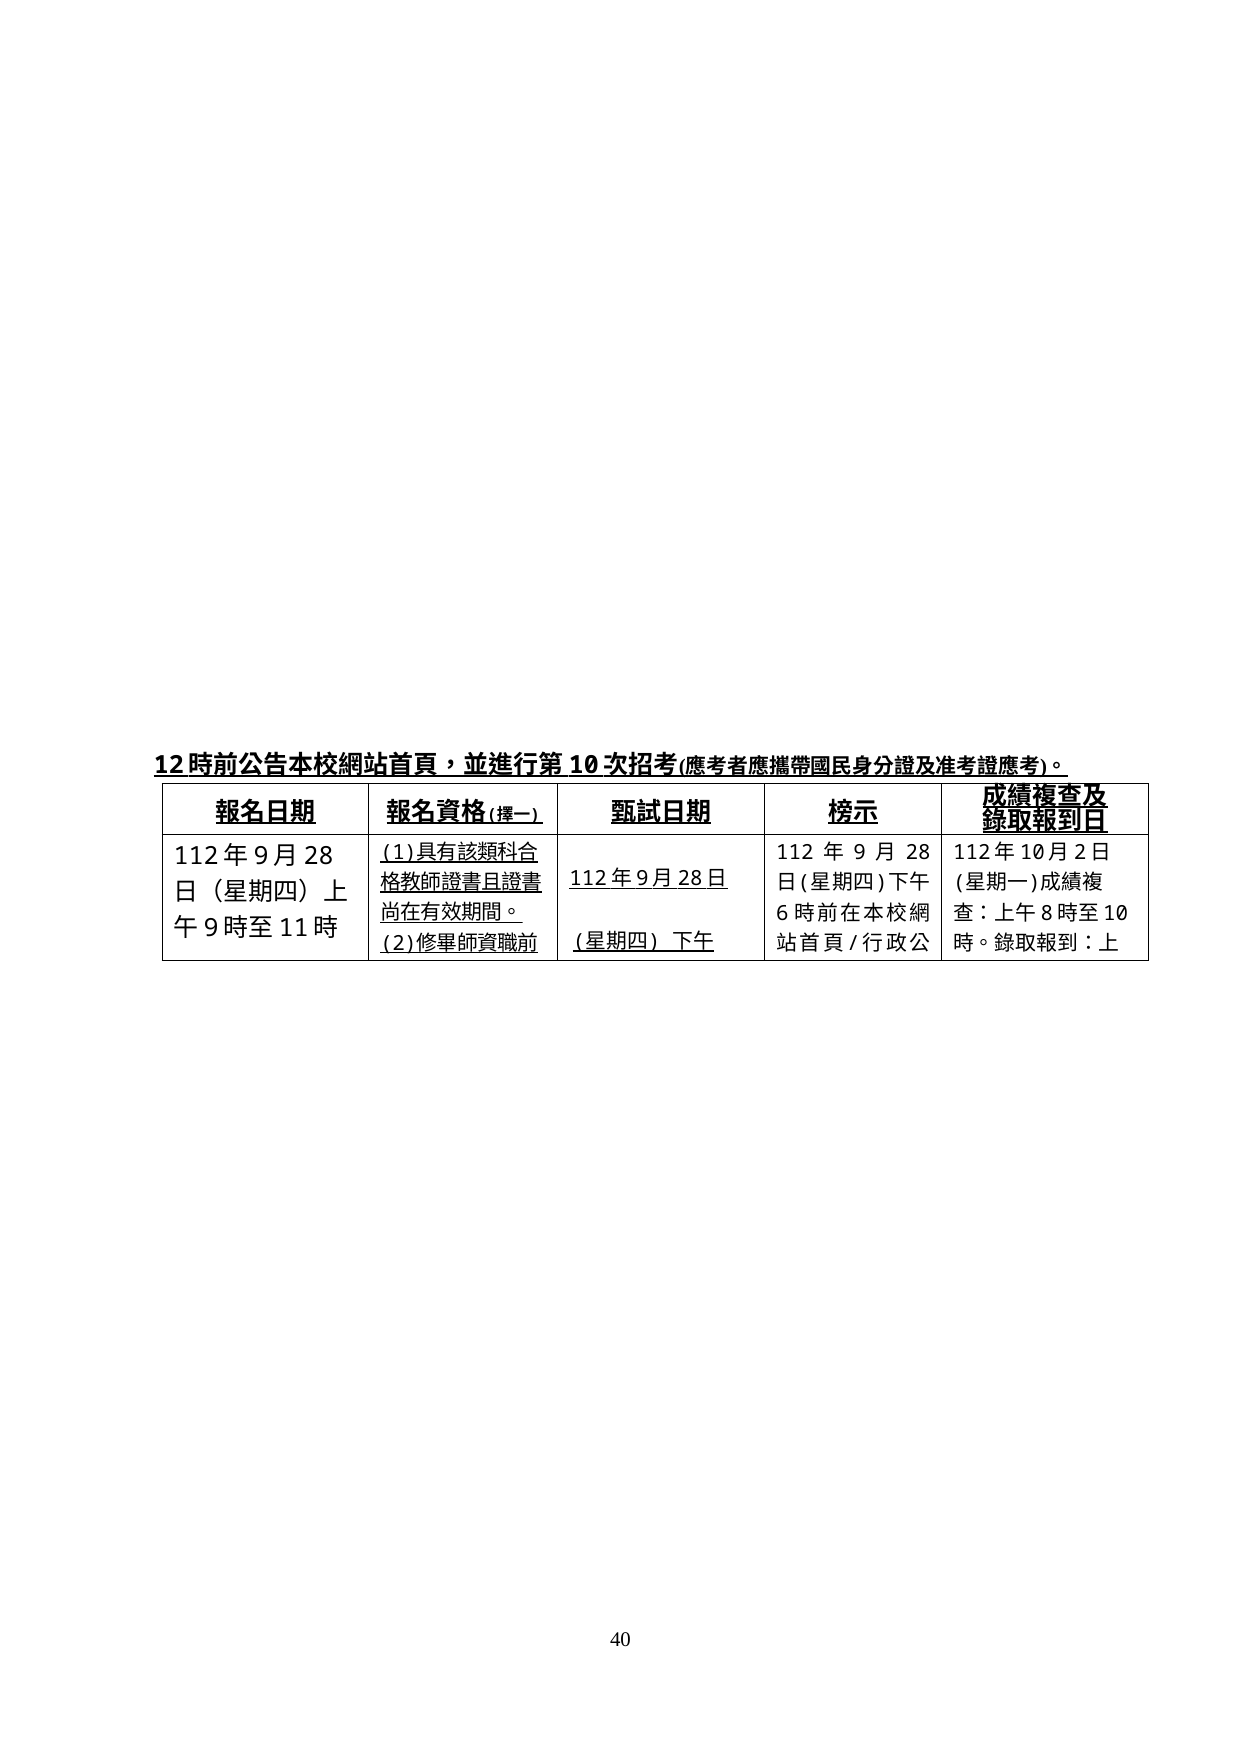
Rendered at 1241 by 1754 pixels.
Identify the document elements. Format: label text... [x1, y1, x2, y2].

table_cell 112年9月28日（星期四）上午9時至11時 [163, 835, 368, 960]
text 12時前公告本校網站首頁，並進行第10次招考(應考者應攜帶國民身分證及准考證應考)。 [153, 721, 1122, 783]
table_header 報名資格(擇一) [369, 784, 557, 834]
table_cell (1)具有該類科合格教師證書且證書尚在有效期間。(2)修畢師資職前 [369, 835, 557, 960]
table_header 成績複查及 錄取報到日 [942, 784, 1148, 834]
table_cell 112年9月28日(星期四)下午6時前在本校網站首頁/行政公 [765, 835, 941, 960]
table_header 榜示 [765, 784, 941, 834]
table_cell 112年10月2日(星期一)成績複查：上午8時至10時。錄取報到：上 [942, 835, 1148, 960]
table_header 報名日期 [163, 784, 368, 834]
table_cell 112年9月28日(星期四) 下午 [558, 835, 764, 960]
table_header 甄試日期 [558, 784, 764, 834]
